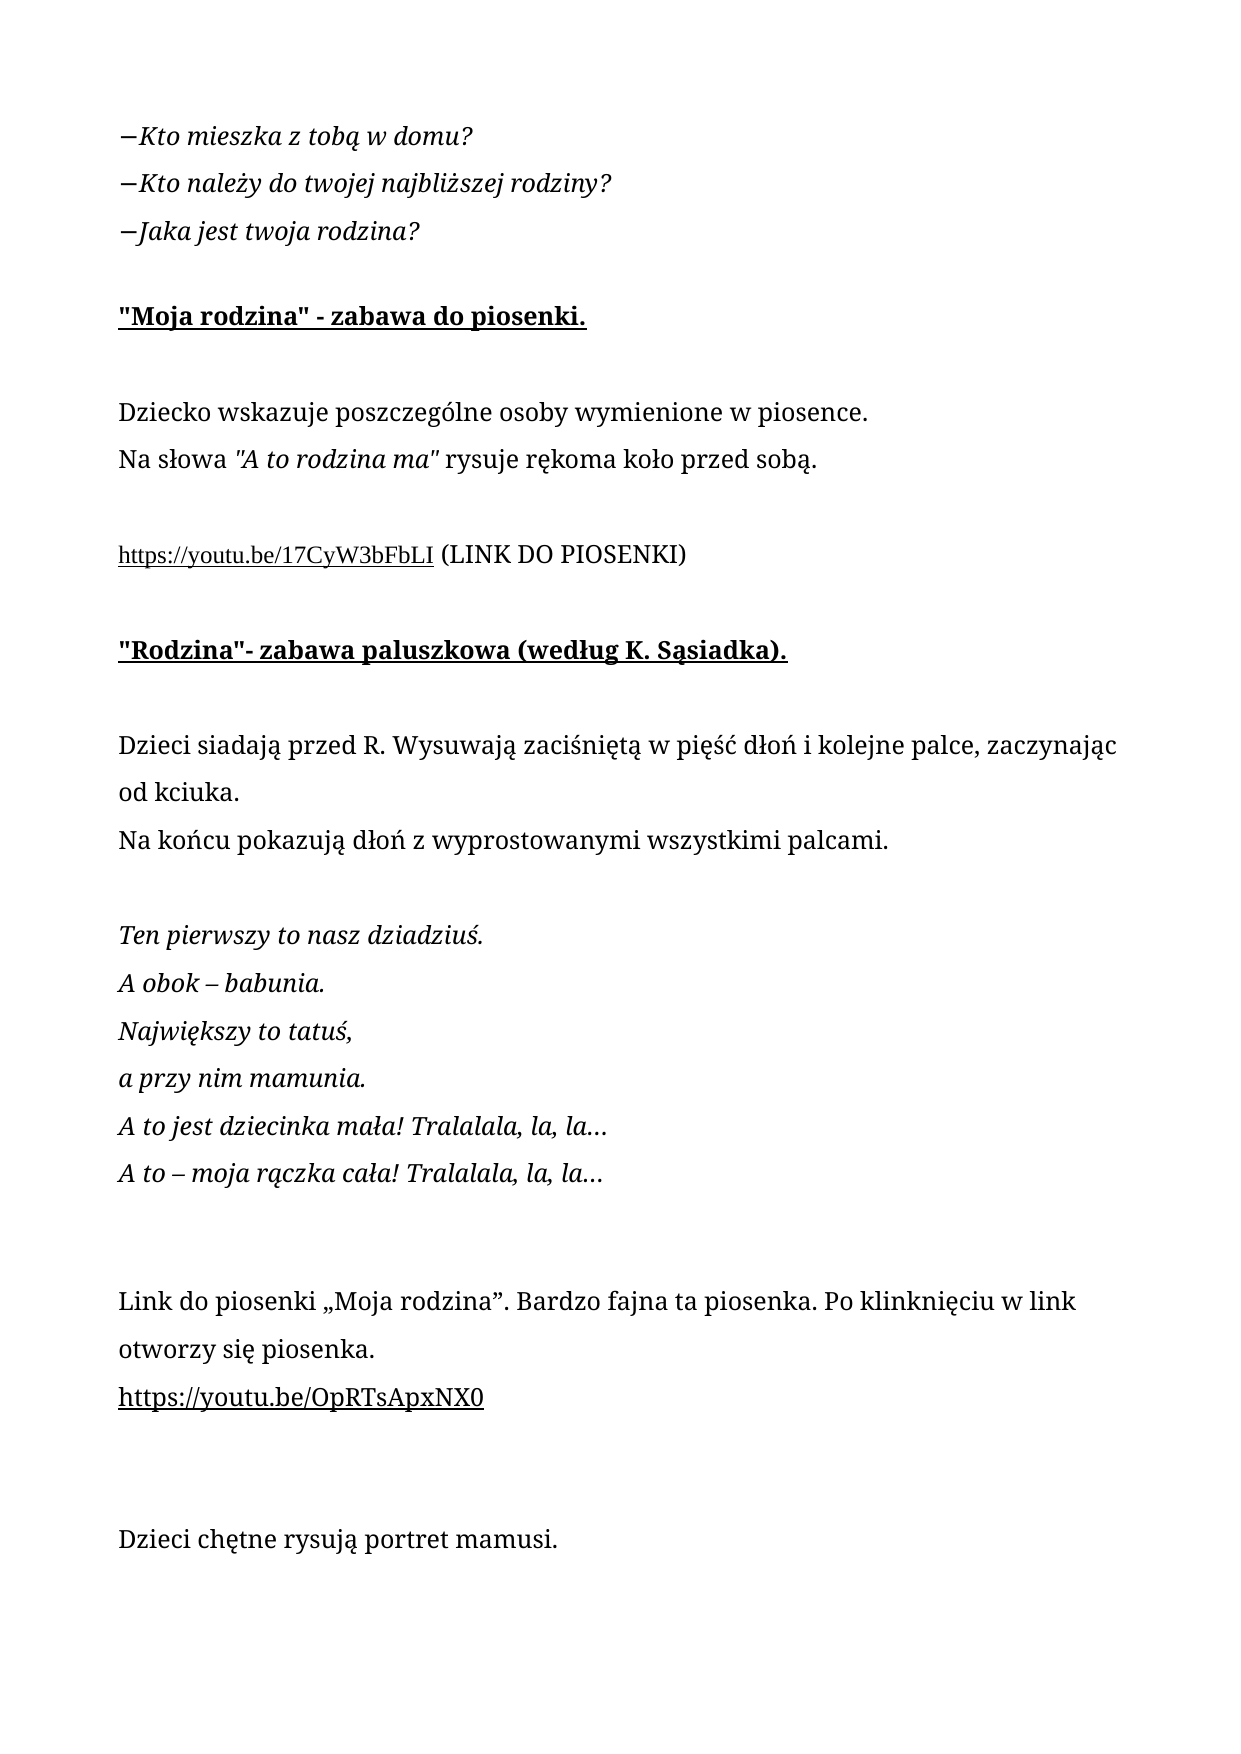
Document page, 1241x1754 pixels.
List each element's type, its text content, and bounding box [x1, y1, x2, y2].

text "Rodzina"- zabawa paluszkowa (według K. Sąsiadka). Dzieci siadają przed R. Wysuwają zaciśniętą w pięść dłoń i kolejne palce, zaczynając od kciuka. Na końcu pokazują dłoń z wyprostowanymi wszystkimi palcami. Ten pierwszy to nasz dziadziuś. A obok – babunia. Największy to tatuś, a przy nim mamunia. A to jest dziecinka mała! Tralalala, la, la… A to – moja rączka cała! Tralalala, la, la… [118, 632, 1122, 1190]
text "Moja rodzina" - zabawa do piosenki. Dziecko wskazuje poszczególne osoby wymienione w piosence. Na słowa "A to rodzina ma" rysuje rękoma koło przed sobą. [118, 299, 1122, 476]
text https://youtu.be/OpRTsApxNX0 [118, 1379, 1122, 1413]
text https://youtu.be/17CyW3bFbLI (LINK DO PIOSENKI) [118, 537, 1122, 571]
text Link do piosenki „Moja rodzina”. Bardzo fajna ta piosenka. Po klinknięciu w link otworzy się piosenka. [118, 1284, 1122, 1366]
text Dzieci chętne rysują portret mamusi. [118, 1522, 1122, 1556]
text −Kto mieszka z tobą w domu? −Kto należy do twojej najbliższej rodziny? −Jaka jest twoja rodzina? [118, 118, 1122, 288]
